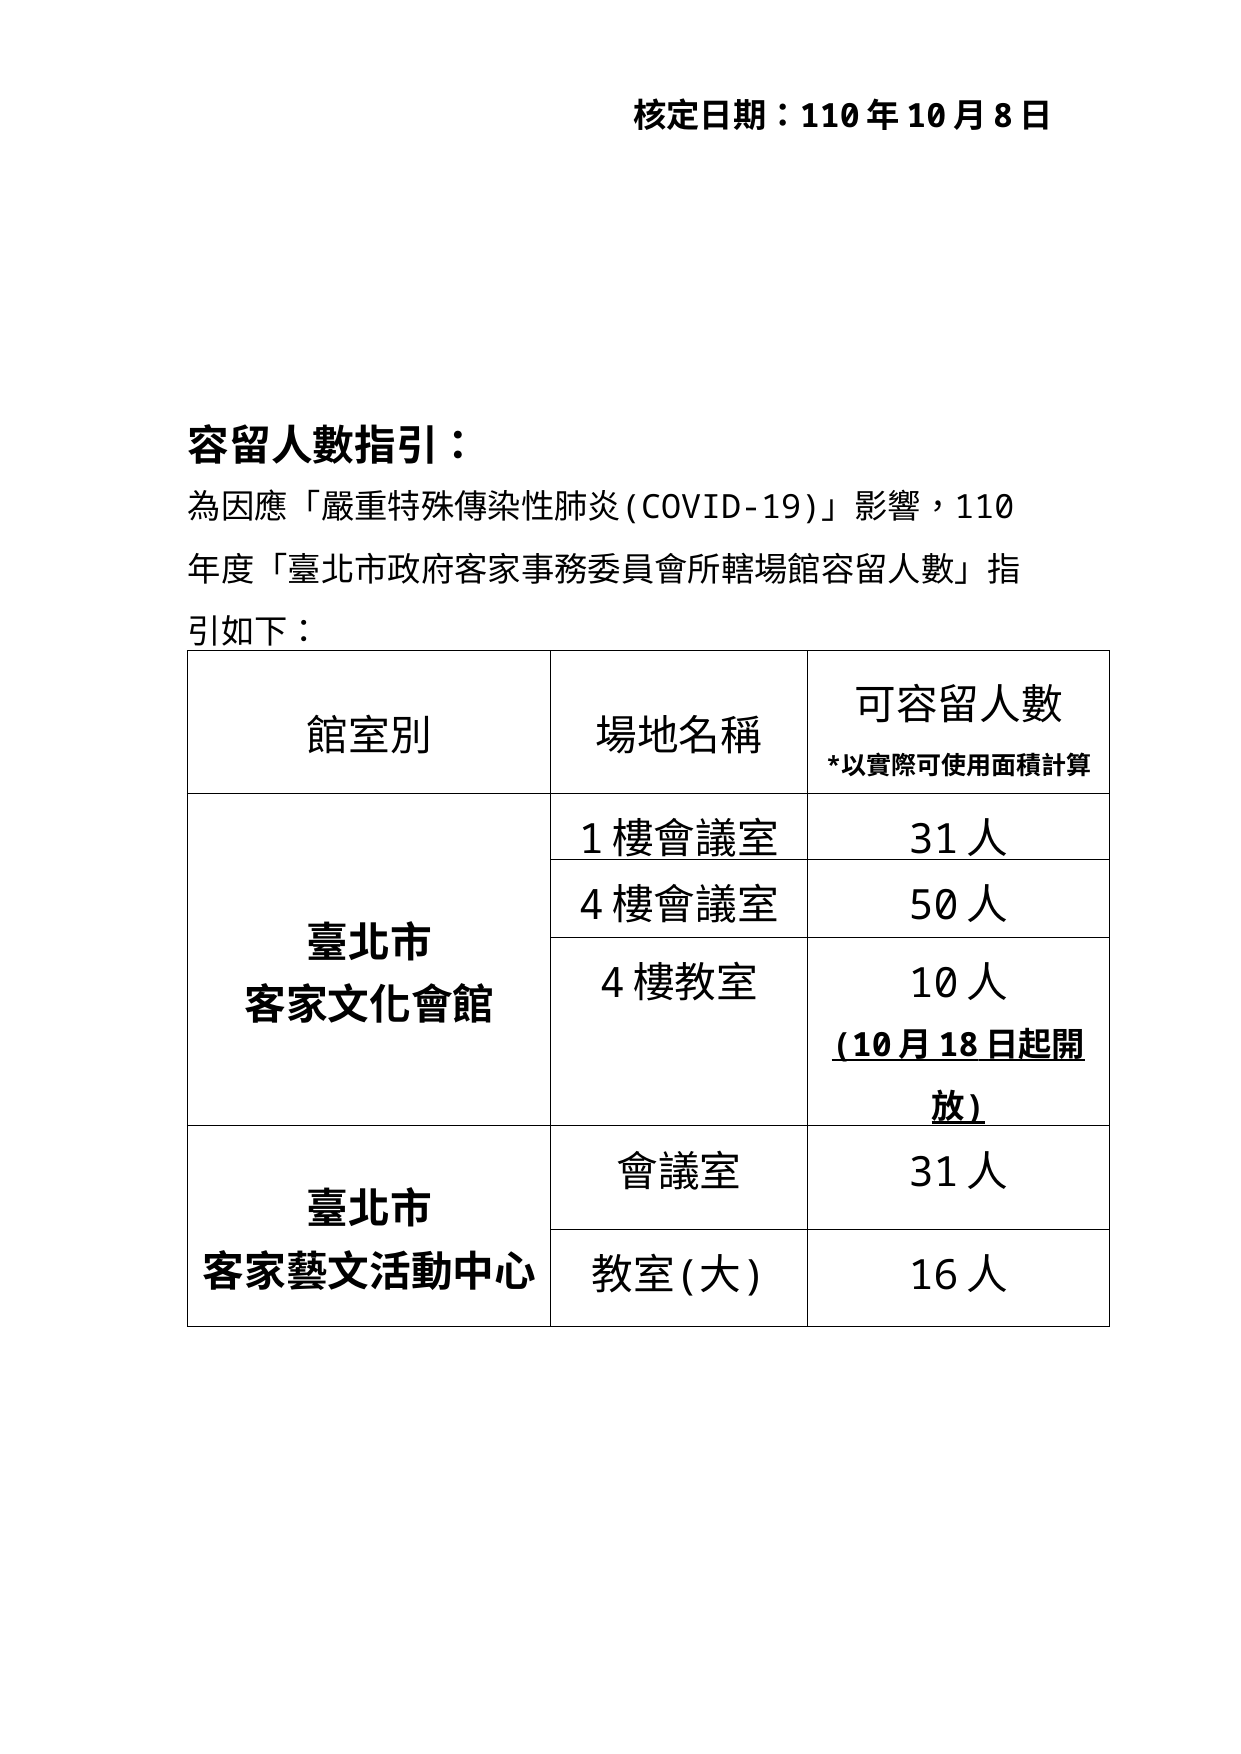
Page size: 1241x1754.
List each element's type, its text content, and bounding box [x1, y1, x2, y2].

text 為因應「嚴重特殊傳染性肺炎(COVID-19)」影響，110年度「臺北市政府客家事務委員會所轄場館容留人數」指引如下： [187, 463, 1053, 650]
table_cell 31人 [808, 1126, 1109, 1229]
table_cell 會議室 [551, 1126, 807, 1229]
text 容留人數指引： [187, 400, 1053, 463]
table_cell 10人 (10月18日起開放) [808, 938, 1109, 1125]
table_cell 臺北市 客家藝文活動中心 [188, 1126, 550, 1326]
table_cell 4樓會議室 [551, 860, 807, 937]
table_cell 臺北市 客家文化會館 [188, 794, 550, 1125]
table_cell 31人 [808, 794, 1109, 859]
table_cell 1樓會議室 [551, 794, 807, 859]
table_header 館室別 [188, 651, 550, 793]
table_cell 50人 [808, 860, 1109, 937]
table_header 可容留人數 *以實際可使用面積計算 [808, 651, 1109, 793]
table_cell 教室(大) [551, 1230, 807, 1326]
table_cell 16人 [808, 1230, 1109, 1326]
table_cell 4樓教室 [551, 938, 807, 1125]
table_header 場地名稱 [551, 651, 807, 793]
